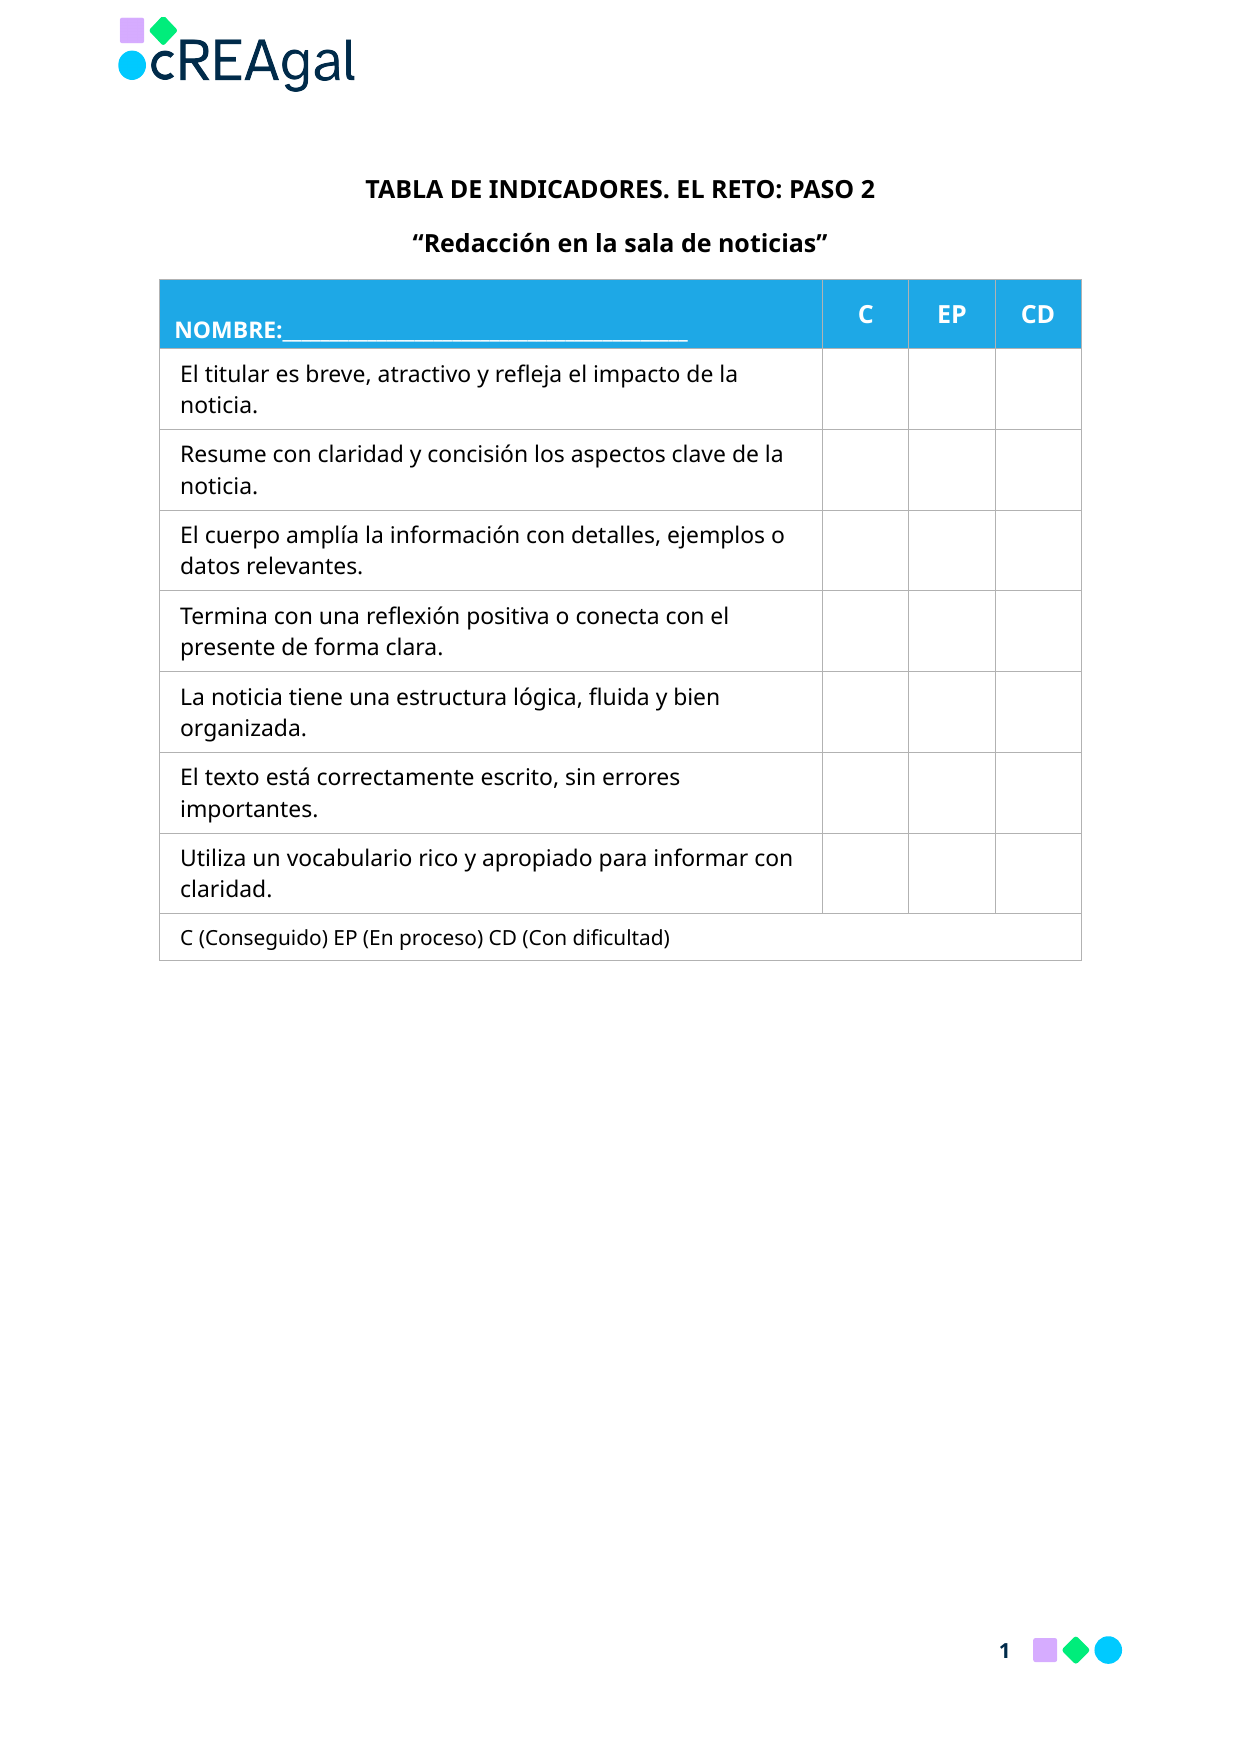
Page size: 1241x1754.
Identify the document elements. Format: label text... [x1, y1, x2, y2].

table_cell [996, 511, 1081, 590]
table_cell [823, 591, 908, 671]
table_cell [996, 591, 1081, 671]
table_cell [996, 430, 1081, 510]
table_cell Utiliza un vocabulario rico y apropiado para informar con claridad. [160, 834, 822, 913]
table_cell La noticia tiene una estructura lógica, fluida y bien organizada. [160, 672, 822, 752]
table_cell [823, 672, 908, 752]
table_cell [909, 430, 995, 510]
table_cell [823, 753, 908, 833]
picture [118, 17, 355, 92]
table_cell [996, 753, 1081, 833]
table_cell [823, 834, 908, 913]
table_cell [909, 834, 995, 913]
table_cell El cuerpo amplía la información con detalles, ejemplos o datos relevantes. [160, 511, 822, 590]
table_cell Termina con una reflexión positiva o conecta con el presente de forma clara. [160, 591, 822, 671]
table_cell C (Conseguido) EP (En proceso) CD (Con dificultad) [160, 914, 1081, 960]
table_cell [996, 349, 1081, 429]
text “Redacción en la sala de noticias” [118, 226, 1122, 260]
table_cell [909, 349, 995, 429]
table_header EP [909, 280, 995, 348]
table_cell [996, 834, 1081, 913]
table_header NOMBRE:___________________________________________ [160, 280, 822, 348]
table_cell [823, 511, 908, 590]
table_cell [823, 349, 908, 429]
table_cell [996, 672, 1081, 752]
table_header C [823, 280, 908, 348]
table_cell El titular es breve, atractivo y refleja el impacto de la noticia. [160, 349, 822, 429]
table_cell [909, 672, 995, 752]
table_cell [823, 430, 908, 510]
table_cell [909, 753, 995, 833]
table_cell Resume con claridad y concisión los aspectos clave de la noticia. [160, 430, 822, 510]
table_cell [909, 591, 995, 671]
table_cell El texto está correctamente escrito, sin errores importantes. [160, 753, 822, 833]
table_cell [909, 511, 995, 590]
text TABLA DE INDICADORES. EL RETO: PASO 2 [118, 172, 1122, 206]
table_header CD [996, 280, 1081, 348]
